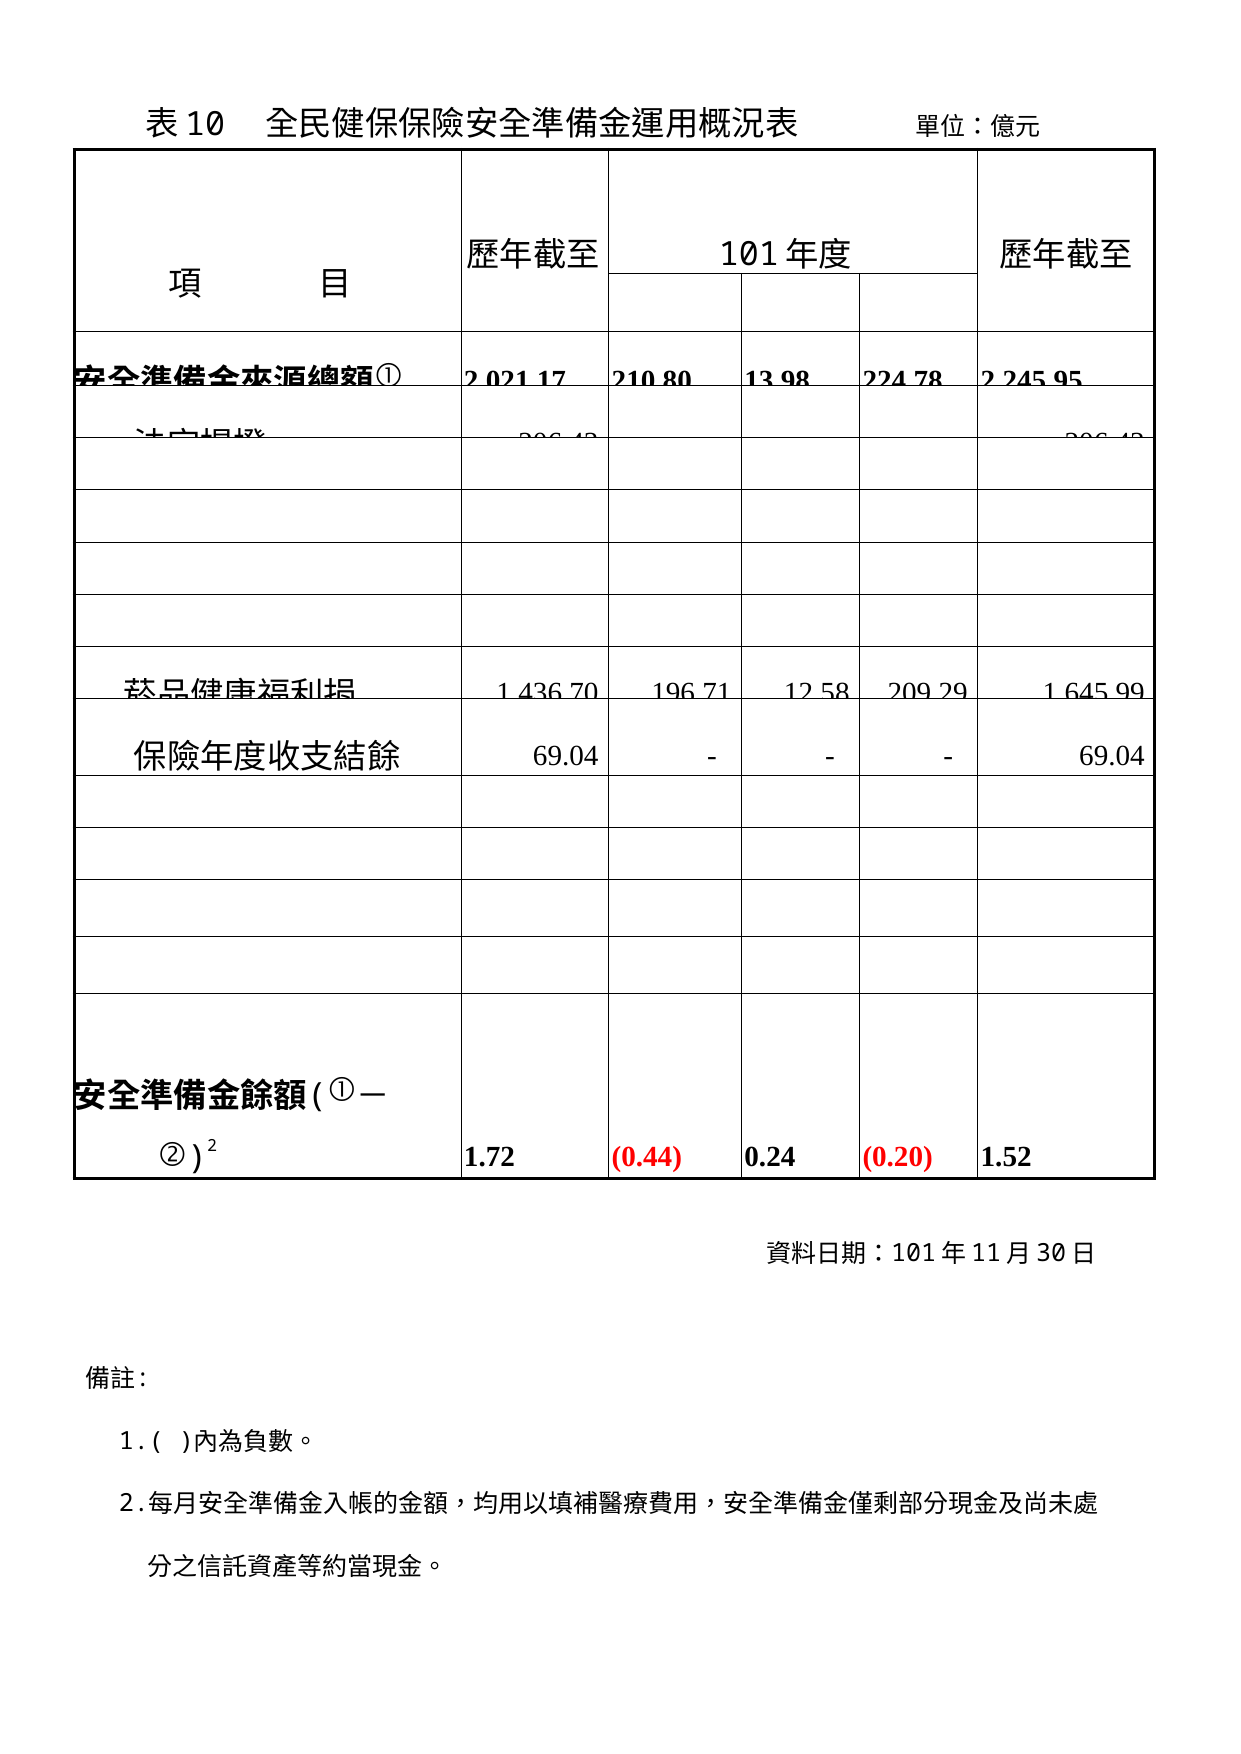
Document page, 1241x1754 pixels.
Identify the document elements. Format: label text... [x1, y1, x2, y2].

table_cell 206.43 [462, 386, 608, 437]
table_cell 安全準備金來源總額 [76, 332, 461, 385]
table_cell 0.18 [742, 438, 859, 489]
table_cell 12.58 [742, 647, 859, 698]
table_header 歷年截至 101年11月底 [978, 151, 1153, 331]
table_cell - [742, 699, 859, 775]
table_cell 211.24 [609, 776, 741, 827]
table_cell 菸品健康福利捐 [76, 647, 461, 698]
table_cell 211.24 [609, 828, 741, 879]
table_cell 1.21 [742, 543, 859, 593]
table_cell 1.53 [978, 595, 1153, 646]
table_cell 13.74 [742, 776, 859, 827]
table_cell 1,436.70 [462, 647, 608, 698]
table_cell 法定提撥 [76, 386, 461, 437]
table_cell - [742, 490, 859, 541]
table_cell 12.37 [860, 543, 977, 593]
text 2.每月安全準備金入帳的金額，均用以填補醫療費用，安全準備金僅剩部分現金及尚未處分之信託資產等約當現金。 [118, 1460, 1103, 1585]
table_cell - [742, 880, 859, 936]
table_cell 0.24 [742, 994, 859, 1177]
table_cell - [609, 386, 741, 437]
table_cell - [609, 699, 741, 775]
table_cell 13.74 [742, 828, 859, 879]
table_header 項 目 [76, 151, 461, 331]
table_cell 0.003 [860, 490, 977, 541]
table_cell 196.71 [609, 647, 741, 698]
table_cell 存單質借利息費用 [76, 880, 461, 936]
table_cell 77.80 [462, 490, 608, 541]
table_cell 0.11 [978, 880, 1153, 936]
table_cell 投資損失 [76, 937, 461, 993]
table_cell 0.009 [742, 595, 859, 646]
table_cell 11.16 [609, 543, 741, 593]
table_cell 1.44 [462, 595, 608, 646]
table_header 歷年截至 100年底 [462, 151, 608, 331]
table_cell 3.02 [860, 438, 977, 489]
table_cell 126.18 [978, 543, 1153, 593]
table_cell 安全準備金去路總額 [76, 776, 461, 827]
table_cell 206.43 [978, 386, 1153, 437]
text 1.( )內為負數。 [118, 1398, 1096, 1460]
table_cell - [742, 386, 859, 437]
table_cell 2,244.43 [978, 776, 1153, 827]
table_cell 69.04 [978, 699, 1153, 775]
table_cell 2,245.95 [978, 332, 1153, 385]
table_cell 1.72 [462, 994, 608, 1177]
table_cell - [860, 699, 977, 775]
text 表10 全民健保保險安全準備金運用概況表 單位：億元 [145, 85, 1052, 148]
table_cell 11月 [742, 274, 859, 331]
table_header 101年度 [609, 151, 977, 273]
table_cell 2,009.13 [462, 828, 608, 879]
table_cell 保險費滯納金 [76, 438, 461, 489]
table_cell 小計 [860, 274, 977, 331]
table_cell 0.003 [609, 490, 741, 541]
table_cell 113.81 [462, 543, 608, 593]
table_cell 公益彩券 [76, 543, 461, 593]
table_cell 209.29 [860, 647, 977, 698]
table_cell - [860, 386, 977, 437]
table_cell 安全準備金餘額(－)2 [76, 994, 461, 1177]
table_cell 0.11 [462, 880, 608, 936]
table_cell 運用收益 [76, 490, 461, 541]
table_cell 運動彩券 [76, 595, 461, 646]
table_cell 224.78 [860, 332, 977, 385]
text 資料日期：101年11月30日 [85, 1210, 1096, 1273]
table_cell (0.20) [860, 994, 977, 1177]
table_cell 13.98 [742, 332, 859, 385]
table_cell 1.52 [978, 994, 1153, 1177]
table_cell 224.98 [860, 776, 977, 827]
table_cell 224.98 [860, 828, 977, 879]
table_cell 0.0008 [860, 937, 977, 993]
table_cell 0.08 [609, 595, 741, 646]
table_cell - [609, 880, 741, 936]
table_cell 210.80 [609, 332, 741, 385]
table_cell 填補保險支出短絀 [76, 828, 461, 879]
table_cell 118.97 [978, 438, 1153, 489]
table_cell 77.80 [978, 490, 1153, 541]
table_cell - [742, 937, 859, 993]
table_cell 0.0008 [609, 937, 741, 993]
table_cell 0.09 [860, 595, 977, 646]
table_cell 1,645.99 [978, 647, 1153, 698]
table_cell 10.21 [462, 937, 608, 993]
table_cell 2,019.45 [462, 776, 608, 827]
table_cell 1-10月 [609, 274, 741, 331]
table_cell 10.21 [978, 937, 1153, 993]
table_cell 2.85 [609, 438, 741, 489]
table_cell (0.44) [609, 994, 741, 1177]
text 備註: [85, 1335, 1096, 1398]
table_cell 69.04 [462, 699, 608, 775]
table_cell 115.95 [462, 438, 608, 489]
table_cell 2,021.17 [462, 332, 608, 385]
table_cell 保險年度收支結餘 [76, 699, 461, 775]
table_cell - [860, 880, 977, 936]
table_cell 2,234.11 [978, 828, 1153, 879]
